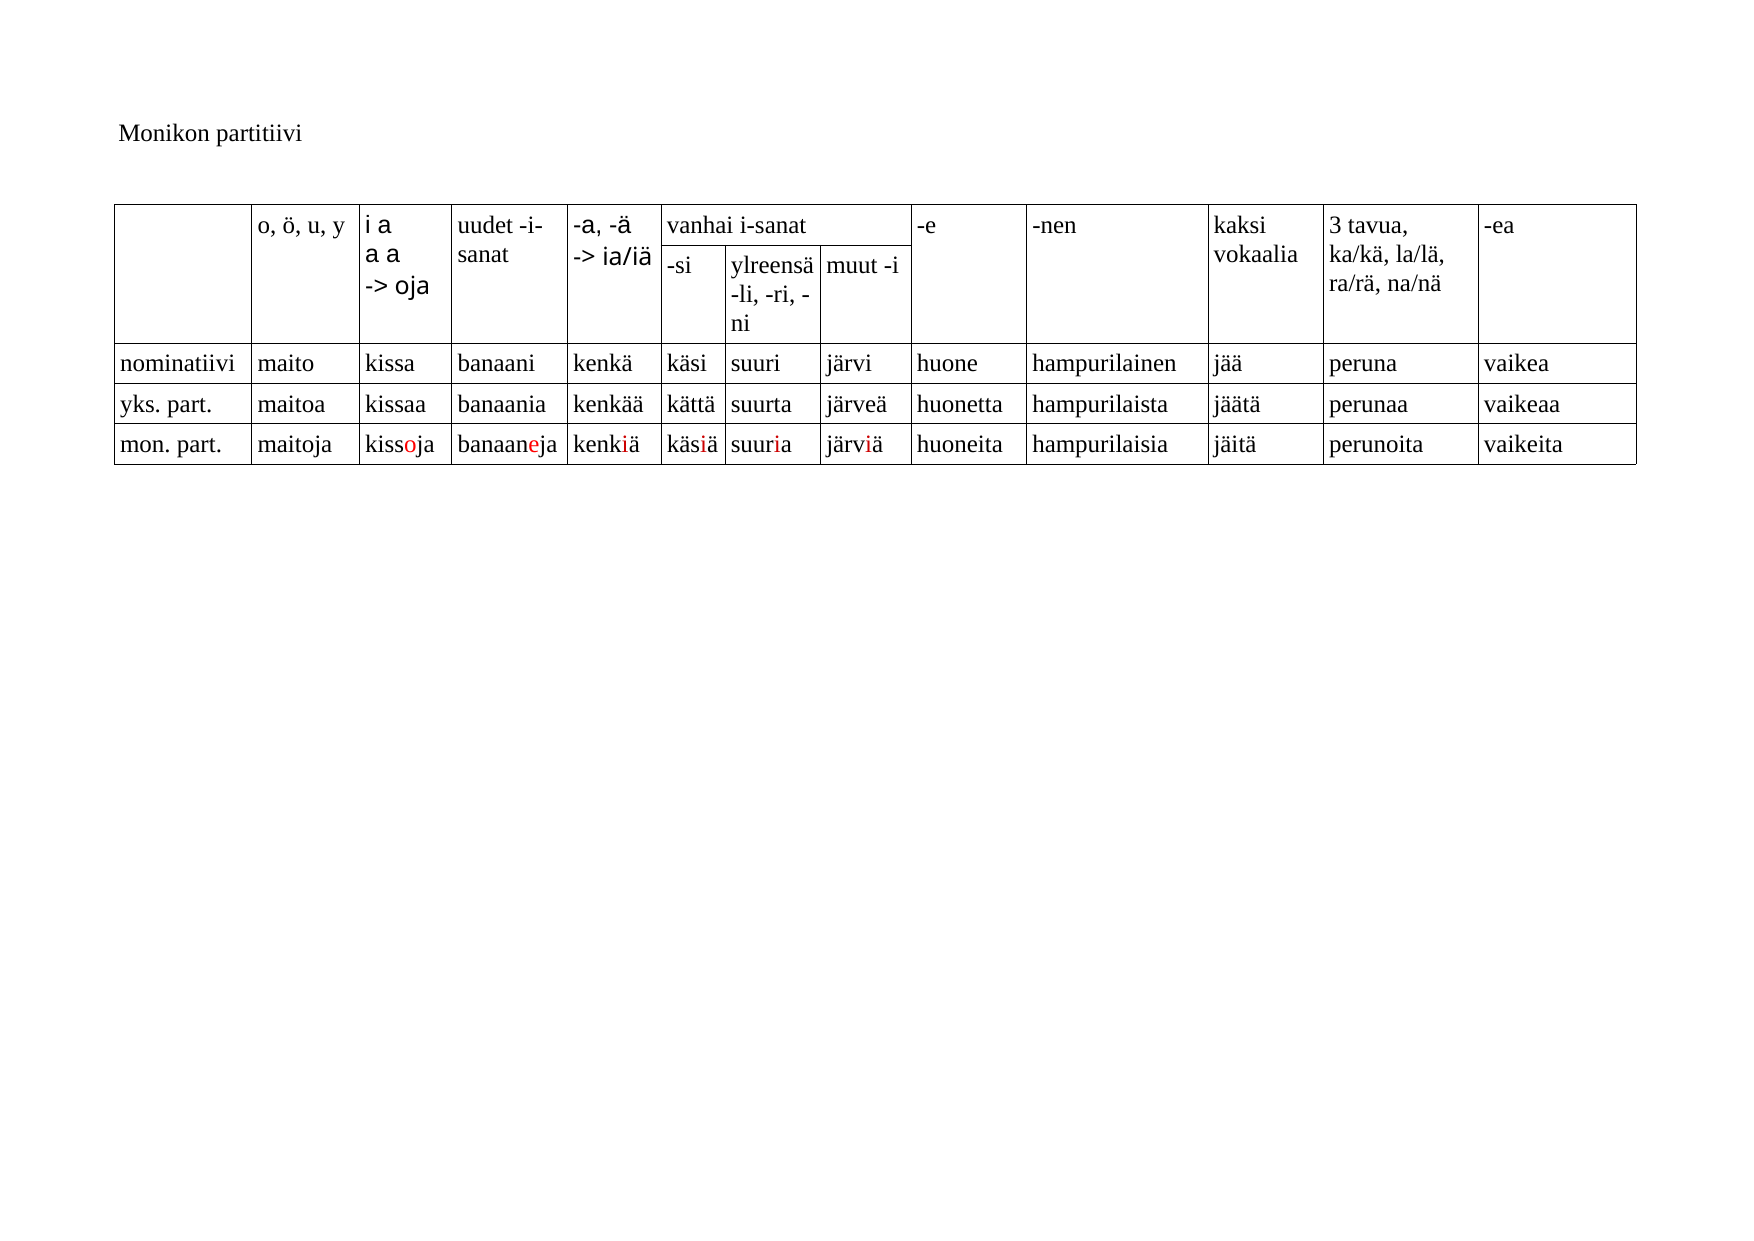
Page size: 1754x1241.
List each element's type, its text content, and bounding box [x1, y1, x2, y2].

table_cell kissoja [360, 424, 451, 463]
table_cell mon. part. [115, 424, 251, 463]
table_cell maitoa [252, 384, 359, 423]
table_cell hampurilainen [1027, 344, 1208, 383]
table_cell huoneita [912, 424, 1026, 463]
table_cell nominatiivi [115, 344, 251, 383]
table_header -a, -ä -> ia/iä [568, 205, 661, 342]
table_header -e [912, 205, 1026, 342]
table_cell vaikea [1479, 344, 1636, 383]
table_cell vaikeita [1479, 424, 1636, 463]
table_cell käsi [662, 344, 725, 383]
table_header uudet -i-sanat [452, 205, 567, 342]
table_cell jäätä [1209, 384, 1323, 423]
table_cell ylreensä -li, -ri, -ni [726, 246, 820, 342]
table_cell kissa [360, 344, 451, 383]
table_cell suurta [726, 384, 820, 423]
table_header -nen [1027, 205, 1208, 342]
table_cell yks. part. [115, 384, 251, 423]
table_cell banaani [452, 344, 567, 383]
table_cell kenkiä [568, 424, 661, 463]
table_cell hampurilaista [1027, 384, 1208, 423]
table_cell peruna [1324, 344, 1478, 383]
table_cell perunaa [1324, 384, 1478, 423]
table_cell huone [912, 344, 1026, 383]
table_cell perunoita [1324, 424, 1478, 463]
table_cell kenkää [568, 384, 661, 423]
table_header vanhai i-sanat [662, 205, 911, 245]
text Monikon partitiivi [118, 118, 1636, 147]
table_cell banaania [452, 384, 567, 423]
table_cell kättä [662, 384, 725, 423]
table_header o, ö, u, y [252, 205, 359, 342]
table_cell jäitä [1209, 424, 1323, 463]
table_cell hampurilaisia [1027, 424, 1208, 463]
table_cell suuri [726, 344, 820, 383]
table_header -ea [1479, 205, 1636, 342]
table_cell maito [252, 344, 359, 383]
table_cell järviä [821, 424, 911, 463]
table_cell järvi [821, 344, 911, 383]
table_cell käsiä [662, 424, 725, 463]
table_cell suuria [726, 424, 820, 463]
table_cell kissaa [360, 384, 451, 423]
table_cell järveä [821, 384, 911, 423]
table_header 3 tavua, ka/kä, la/lä, ra/rä, na/nä [1324, 205, 1478, 342]
table_cell muut -i [821, 246, 911, 342]
table_header [115, 205, 251, 342]
table_cell huonetta [912, 384, 1026, 423]
table_cell kenkä [568, 344, 661, 383]
table_cell vaikeaa [1479, 384, 1636, 423]
table_cell banaaneja [452, 424, 567, 463]
table_header i a a a -> oja [360, 205, 451, 342]
table_cell jää [1209, 344, 1323, 383]
table_header kaksi vokaalia [1209, 205, 1323, 342]
table_cell -si [662, 246, 725, 342]
table_cell maitoja [252, 424, 359, 463]
